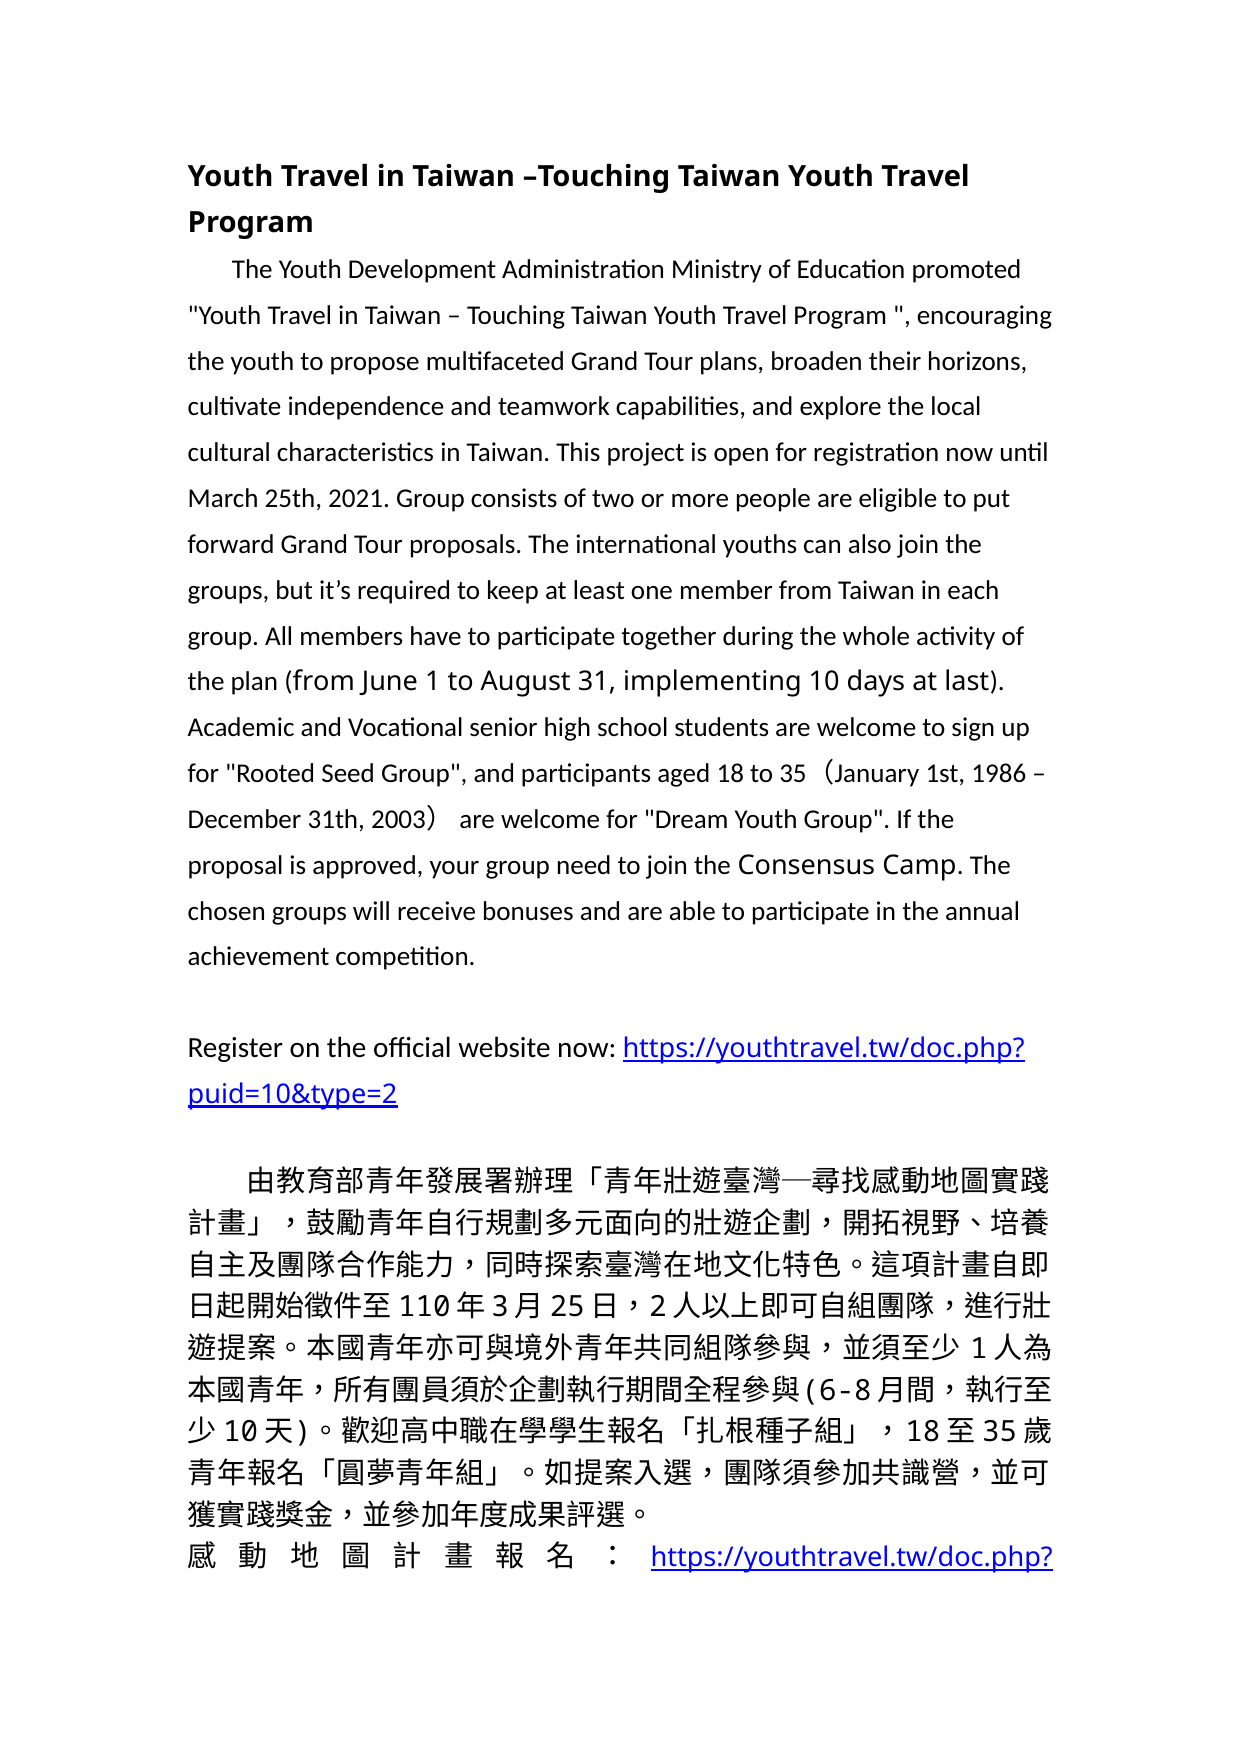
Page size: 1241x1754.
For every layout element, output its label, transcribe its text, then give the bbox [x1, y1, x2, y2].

text 由教育部青年發展署辦理「青年壯遊臺灣─尋找感動地圖實踐計畫」，鼓勵青年自行規劃多元面向的壯遊企劃，開拓視野、培養自主及團隊合作能力，同時探索臺灣在地文化特色。這項計畫自即日起開始徵件至110年3月25日，2人以上即可自組團隊，進行壯遊提案。本國青年亦可與境外青年共同組隊參與，並須至少1人為本國青年，所有團員須於企劃執行期間全程參與(6-8月間，執行至少10天)。歡迎高中職在學學生報名「扎根種子組」，18至35歲青年報名「圓夢青年組」。如提案入選，團隊須參加共識營，並可獲實踐獎金，並參加年度成果評選。 [187, 1158, 1053, 1533]
text 感動地圖計畫報名：https://youthtravel.tw/doc.php? [187, 1533, 1053, 1575]
text The Youth Development Administration Ministry of Education promoted "Youth Travel in Taiwan – Touching Taiwan Youth Travel Program ", encouraging the youth to propose multifaceted Grand Tour plans, broaden their horizons, cultivate independence and teamwork capabilities, and explore the local cultural characteristics in Taiwan. This project is open for registration now until March 25th, 2021. Group consists of two or more people are eligible to put forward Grand Tour proposals. The international youths can also join the groups, but it’s required to keep at least one member from Taiwan in each group. All members have to participate together during the whole activity of the plan (from June 1 to August 31, implementing 10 days at last). Academic and Vocational senior high school students are welcome to sign up for "Rooted Seed Group", and participants aged 18 to 35（January 1st, 1986 – December 31th, 2003） are welcome for "Dream Youth Group". If the proposal is approved, your group need to join the Consensus Camp. The chosen groups will receive bonuses and are able to participate in the annual achievement competition. [187, 242, 1053, 975]
text Youth Travel in Taiwan –Touching Taiwan Youth Travel Program [187, 150, 1053, 242]
text Register on the official website now: https://youthtravel.tw/doc.php?puid=10&type=2 [187, 1021, 1053, 1112]
